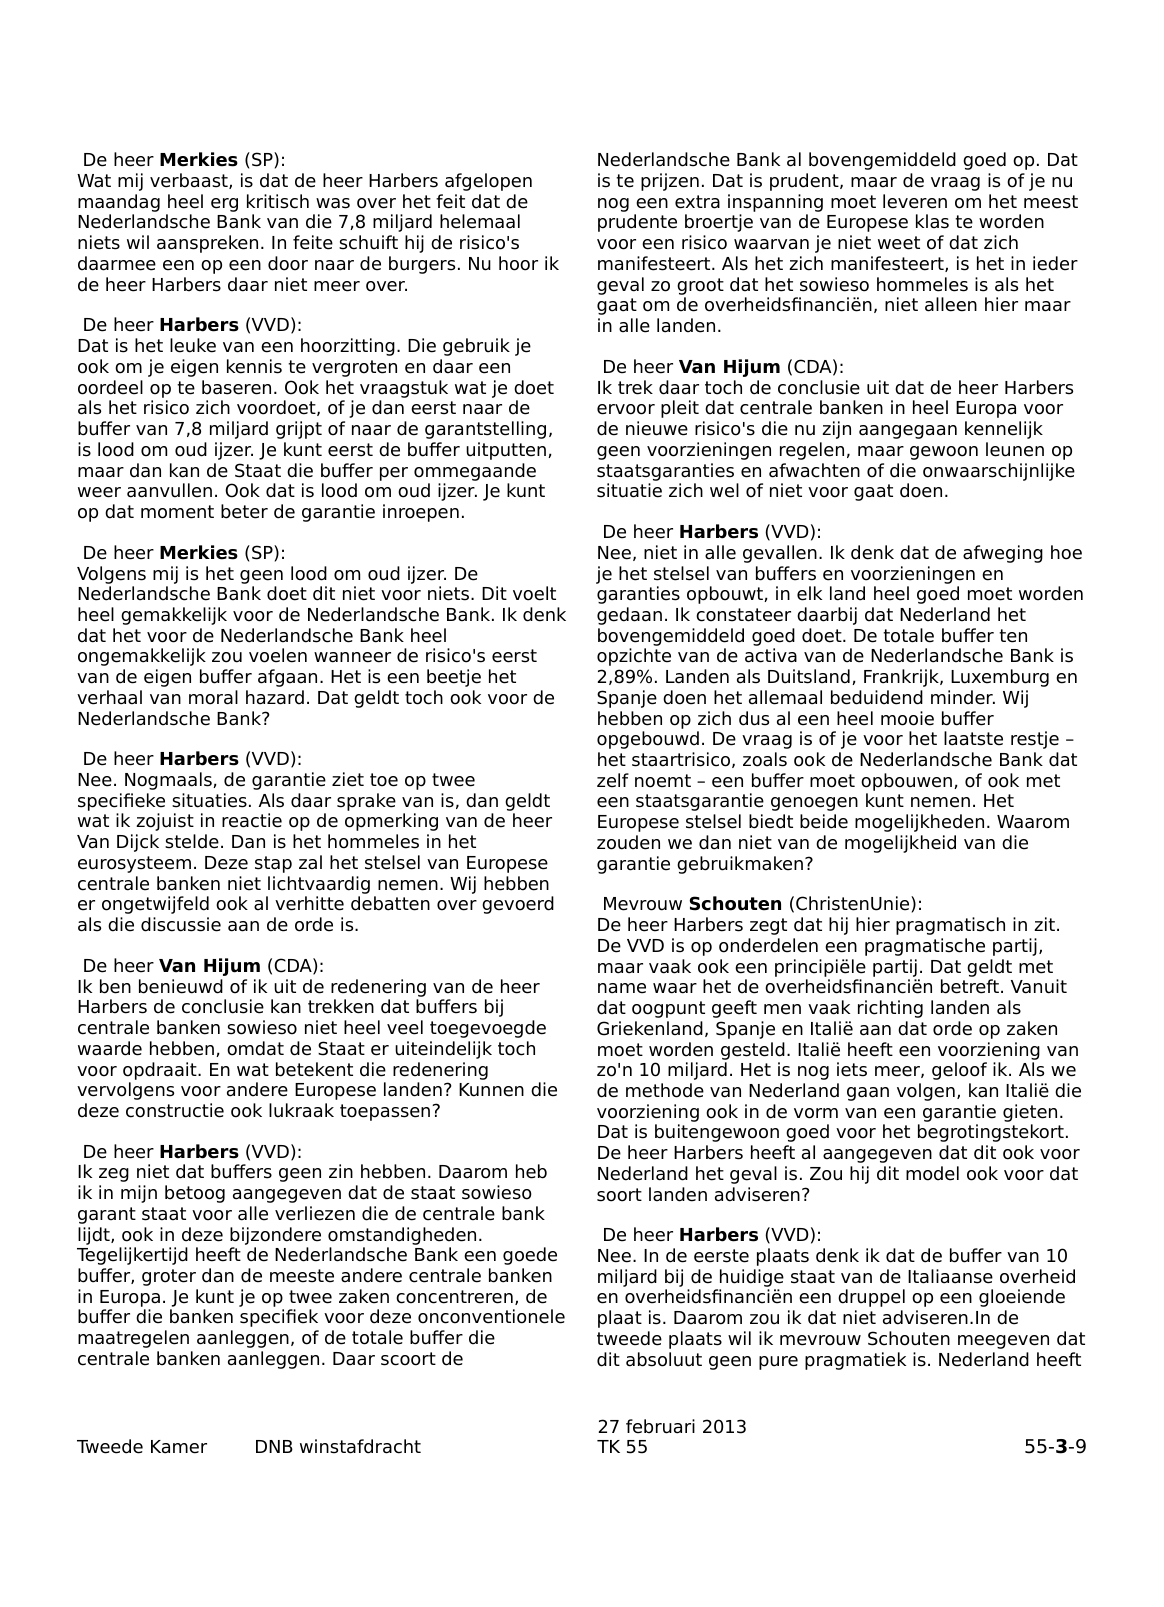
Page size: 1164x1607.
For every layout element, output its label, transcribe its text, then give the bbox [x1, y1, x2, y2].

text Ik zeg niet dat buffers geen zin hebben. Daarom heb ik in mijn betoog aangegeven dat de staat sowieso garant staat voor alle verliezen die de centrale bank lijdt, ook in deze bijzondere omstandigheden. Tegelijkertijd heeft de Nederlandsche Bank een goede buffer, groter dan de meeste andere centrale banken in Europa. Je kunt je op twee zaken concentreren, de buffer die banken specifiek voor deze onconventionele maatregelen aanleggen, of de totale buffer die centrale banken aanleggen. Daar scoort de [77, 1162, 567, 1369]
text De heer Harbers (VVD): [596, 1225, 1087, 1246]
text Mevrouw Schouten (ChristenUnie): [596, 894, 1087, 915]
text De heer Harbers (VVD): [77, 749, 567, 770]
text Nederlandsche Bank al bovengemiddeld goed op. Dat is te prijzen. Dat is prudent, maar de vraag is of je nu nog een extra inspanning moet leveren om het meest prudente broertje van de Europese klas te worden voor een risico waarvan je niet weet of dat zich manifesteert. Als het zich manifesteert, is het in ieder geval zo groot dat het sowieso hommeles is als het gaat om de overheidsfinanciën, niet alleen hier maar in alle landen. [596, 150, 1087, 337]
text De heer Merkies (SP): [77, 150, 567, 171]
text De heer Van Hijum (CDA): [596, 357, 1087, 377]
text De heer Van Hijum (CDA): [77, 956, 567, 976]
text Nee. Nogmaals, de garantie ziet toe op twee specifieke situaties. Als daar sprake van is, dan geldt wat ik zojuist in reactie op de opmerking van de heer Van Dijck stelde. Dan is het hommeles in het eurosysteem. Deze stap zal het stelsel van Europese centrale banken niet lichtvaardig nemen. Wij hebben er ongetwijfeld ook al verhitte debatten over gevoerd als die discussie aan de orde is. [77, 770, 567, 936]
text De heer Merkies (SP): [77, 543, 567, 563]
text Volgens mij is het geen lood om oud ijzer. De Nederlandsche Bank doet dit niet voor niets. Dit voelt heel gemakkelijk voor de Nederlandsche Bank. Ik denk dat het voor de Nederlandsche Bank heel ongemakkelijk zou voelen wanneer de risico's eerst van de eigen buffer afgaan. Het is een beetje het verhaal van moral hazard. Dat geldt toch ook voor de Nederlandsche Bank? [77, 563, 567, 729]
text Ik trek daar toch de conclusie uit dat de heer Harbers ervoor pleit dat centrale banken in heel Europa voor de nieuwe risico's die nu zijn aangegaan kennelijk geen voorzieningen regelen, maar gewoon leunen op staatsgaranties en afwachten of die onwaarschijnlijke situatie zich wel of niet voor gaat doen. [596, 377, 1087, 502]
text Nee, niet in alle gevallen. Ik denk dat de afweging hoe je het stelsel van buffers en voorzieningen en garanties opbouwt, in elk land heel goed moet worden gedaan. Ik constateer daarbij dat Nederland het bovengemiddeld goed doet. De totale buffer ten opzichte van de activa van de Nederlandsche Bank is 2,89%. Landen als Duitsland, Frankrijk, Luxemburg en Spanje doen het allemaal beduidend minder. Wij hebben op zich dus al een heel mooie buffer opgebouwd. De vraag is of je voor het laatste restje – het staartrisico, zoals ook de Nederlandsche Bank dat zelf noemt – een buffer moet opbouwen, of ook met een staatsgarantie genoegen kunt nemen. Het Europese stelsel biedt beide mogelijkheden. Waarom zouden we dan niet van de mogelijkheid van die garantie gebruikmaken? [596, 543, 1087, 874]
text De heer Harbers (VVD): [77, 1142, 567, 1162]
text Dat is het leuke van een hoorzitting. Die gebruik je ook om je eigen kennis te vergroten en daar een oordeel op te baseren. Ook het vraagstuk wat je doet als het risico zich voordoet, of je dan eerst naar de buffer van 7,8 miljard grijpt of naar de garantstelling, is lood om oud ijzer. Je kunt eerst de buffer uitputten, maar dan kan de Staat die buffer per ommegaande weer aanvullen. Ook dat is lood om oud ijzer. Je kunt op dat moment beter de garantie inroepen. [77, 336, 567, 523]
text De heer Harbers (VVD): [596, 522, 1087, 543]
text Wat mij verbaast, is dat de heer Harbers afgelopen maandag heel erg kritisch was over het feit dat de Nederlandsche Bank van die 7,8 miljard helemaal niets wil aanspreken. In feite schuift hij de risico's daarmee een op een door naar de burgers. Nu hoor ik de heer Harbers daar niet meer over. [77, 171, 567, 295]
text De heer Harbers zegt dat hij hier pragmatisch in zit. De VVD is op onderdelen een pragmatische partij, maar vaak ook een principiële partij. Dat geldt met name waar het de overheidsfinanciën betreft. Vanuit dat oogpunt geeft men vaak richting landen als Griekenland, Spanje en Italië aan dat orde op zaken moet worden gesteld. Italië heeft een voorziening van zo'n 10 miljard. Het is nog iets meer, geloof ik. Als we de methode van Nederland gaan volgen, kan Italië die voorziening ook in de vorm van een garantie gieten. Dat is buitengewoon goed voor het begrotingstekort. De heer Harbers heeft al aangegeven dat dit ook voor Nederland het geval is. Zou hij dit model ook voor dat soort landen adviseren? [596, 915, 1087, 1205]
text De heer Harbers (VVD): [77, 315, 567, 336]
text Ik ben benieuwd of ik uit de redenering van de heer Harbers de conclusie kan trekken dat buffers bij centrale banken sowieso niet heel veel toegevoegde waarde hebben, omdat de Staat er uiteindelijk toch voor opdraait. En wat betekent die redenering vervolgens voor andere Europese landen? Kunnen die deze constructie ook lukraak toepassen? [77, 976, 567, 1122]
text Nee. In de eerste plaats denk ik dat de buffer van 10 miljard bij de huidige staat van de Italiaanse overheid en overheidsfinanciën een druppel op een gloeiende plaat is. Daarom zou ik dat niet adviseren.In de tweede plaats wil ik mevrouw Schouten meegeven dat dit absoluut geen pure pragmatiek is. Nederland heeft [596, 1246, 1087, 1370]
